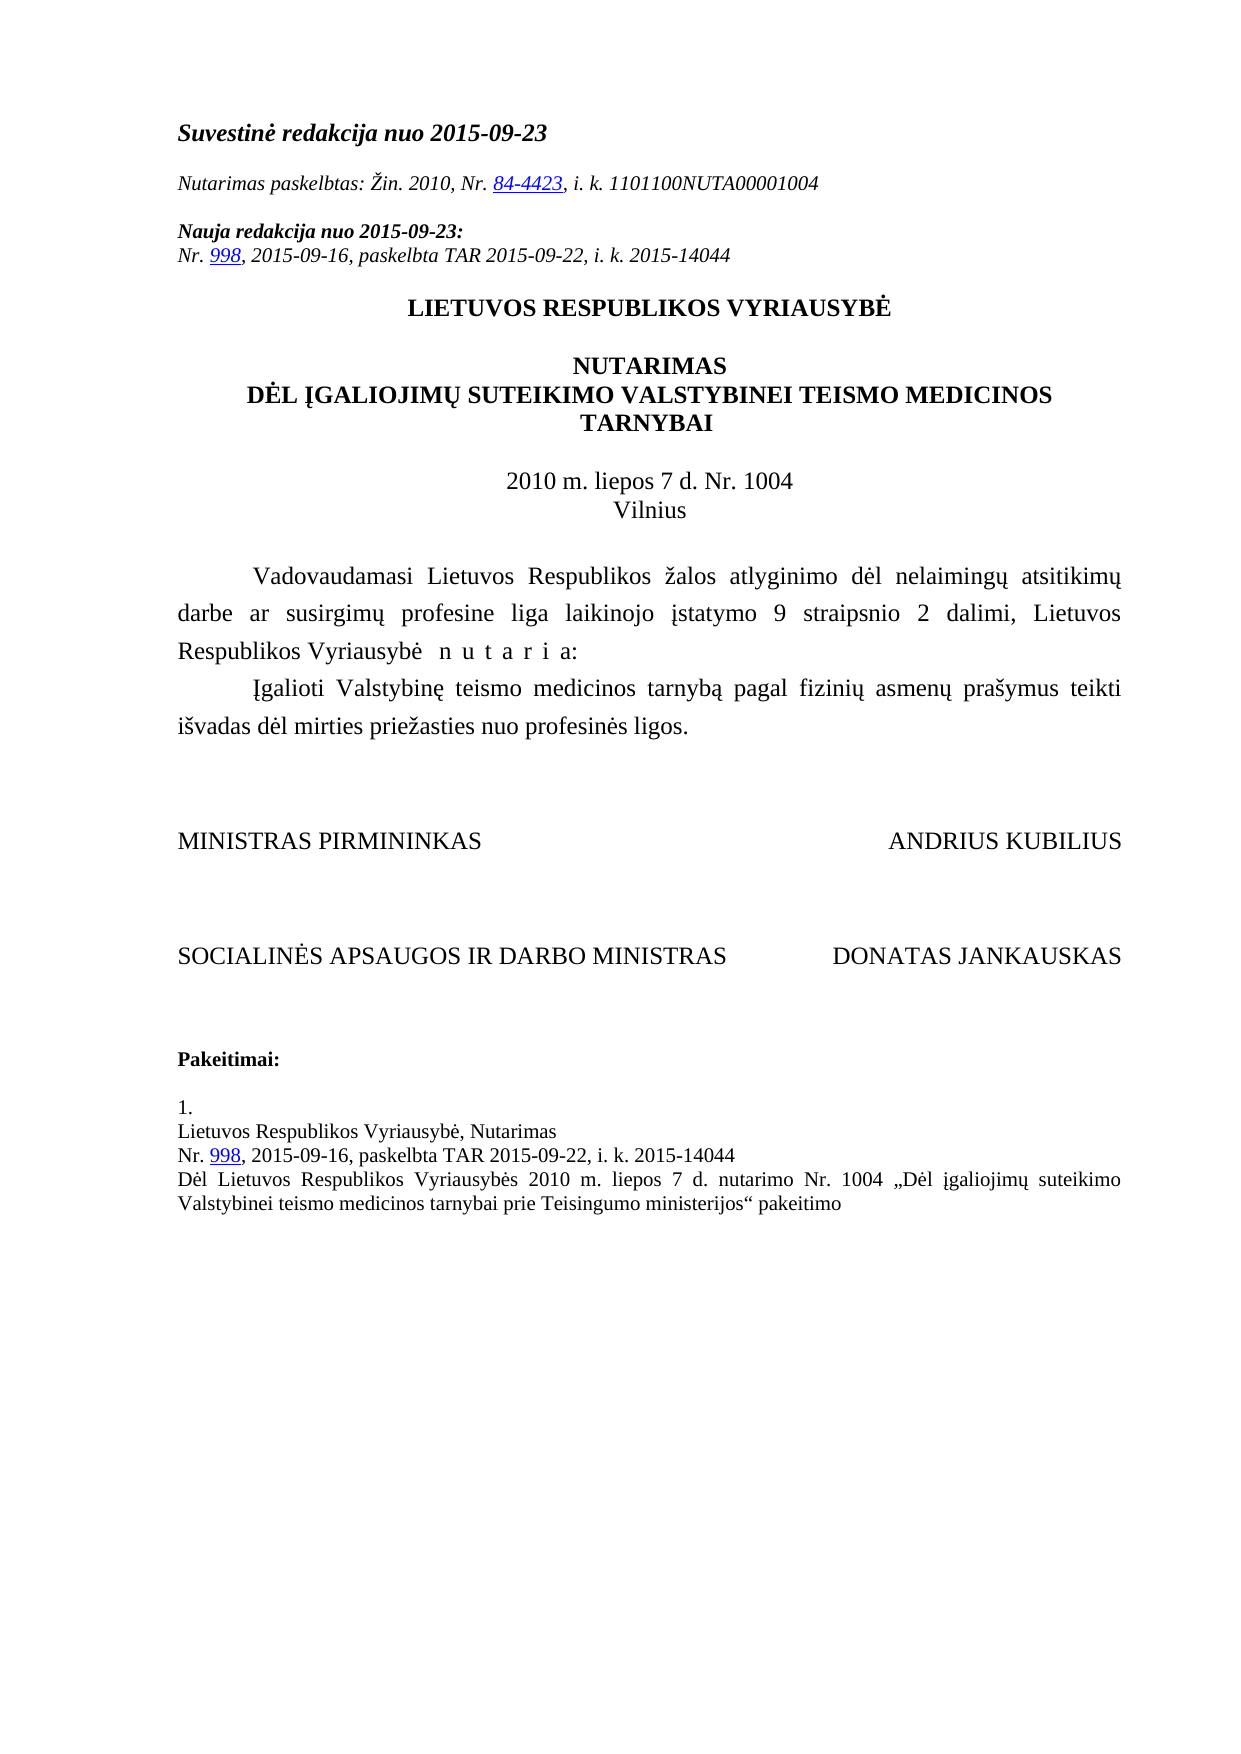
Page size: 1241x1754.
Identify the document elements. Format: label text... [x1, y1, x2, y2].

text Lietuvos Respublikos Vyriausybė, Nutarimas [177, 1119, 1122, 1143]
text 1. [177, 1095, 1122, 1119]
text DĖL ĮGALIOJIMŲ SUTEIKIMO VALSTYBINEI TEISMO MEDICINOS TARNYBAI [177, 380, 1122, 437]
text Vadovaudamasi Lietuvos Respublikos žalos atlyginimo dėl nelaimingų atsitikimų darbe ar susirgimų profesine liga laikinojo įstatymo 9 straipsnio 2 dalimi, Lietuvos Respublikos Vyriausybė nutaria: [177, 552, 1122, 665]
text Nutarimas paskelbtas: Žin. 2010, Nr. 84-4423, i. k. 1101100NUTA00001004 [177, 171, 1122, 195]
text LIETUVOS RESPUBLIKOS VYRIAUSYBĖ [177, 293, 1122, 322]
text Įgalioti Valstybinę teismo medicinos tarnybą pagal fizinių asmenų prašymus teikti išvadas dėl mirties priežasties nuo profesinės ligos. [177, 665, 1122, 740]
text SOCIALINĖS APSAUGOS IR DARBO MINISTRAS DONATAS JANKAUSKAS [177, 941, 1122, 970]
text Nr. 998, 2015-09-16, paskelbta TAR 2015-09-22, i. k. 2015-14044 [177, 1143, 1122, 1167]
text Nr. 998, 2015-09-16, paskelbta TAR 2015-09-22, i. k. 2015-14044 [177, 243, 1122, 267]
text Vilnius [177, 495, 1122, 523]
text Nauja redakcija nuo 2015-09-23: [177, 219, 1122, 243]
text Dėl Lietuvos Respublikos Vyriausybės 2010 m. liepos 7 d. nutarimo Nr. 1004 „Dėl įgaliojimų suteikimo Valstybinei teismo medicinos tarnybai prie Teisingumo ministerijos“ pakeitimo [177, 1167, 1122, 1215]
text Pakeitimai: [177, 1047, 1122, 1071]
text NUTARIMAS [177, 351, 1122, 380]
text MINISTRAS PIRMININKAS ANDRIUS KUBILIUS [177, 826, 1122, 855]
text Suvestinė redakcija nuo 2015-09-23 [177, 118, 1122, 147]
text 2010 m. liepos 7 d. Nr. 1004 [177, 466, 1122, 495]
